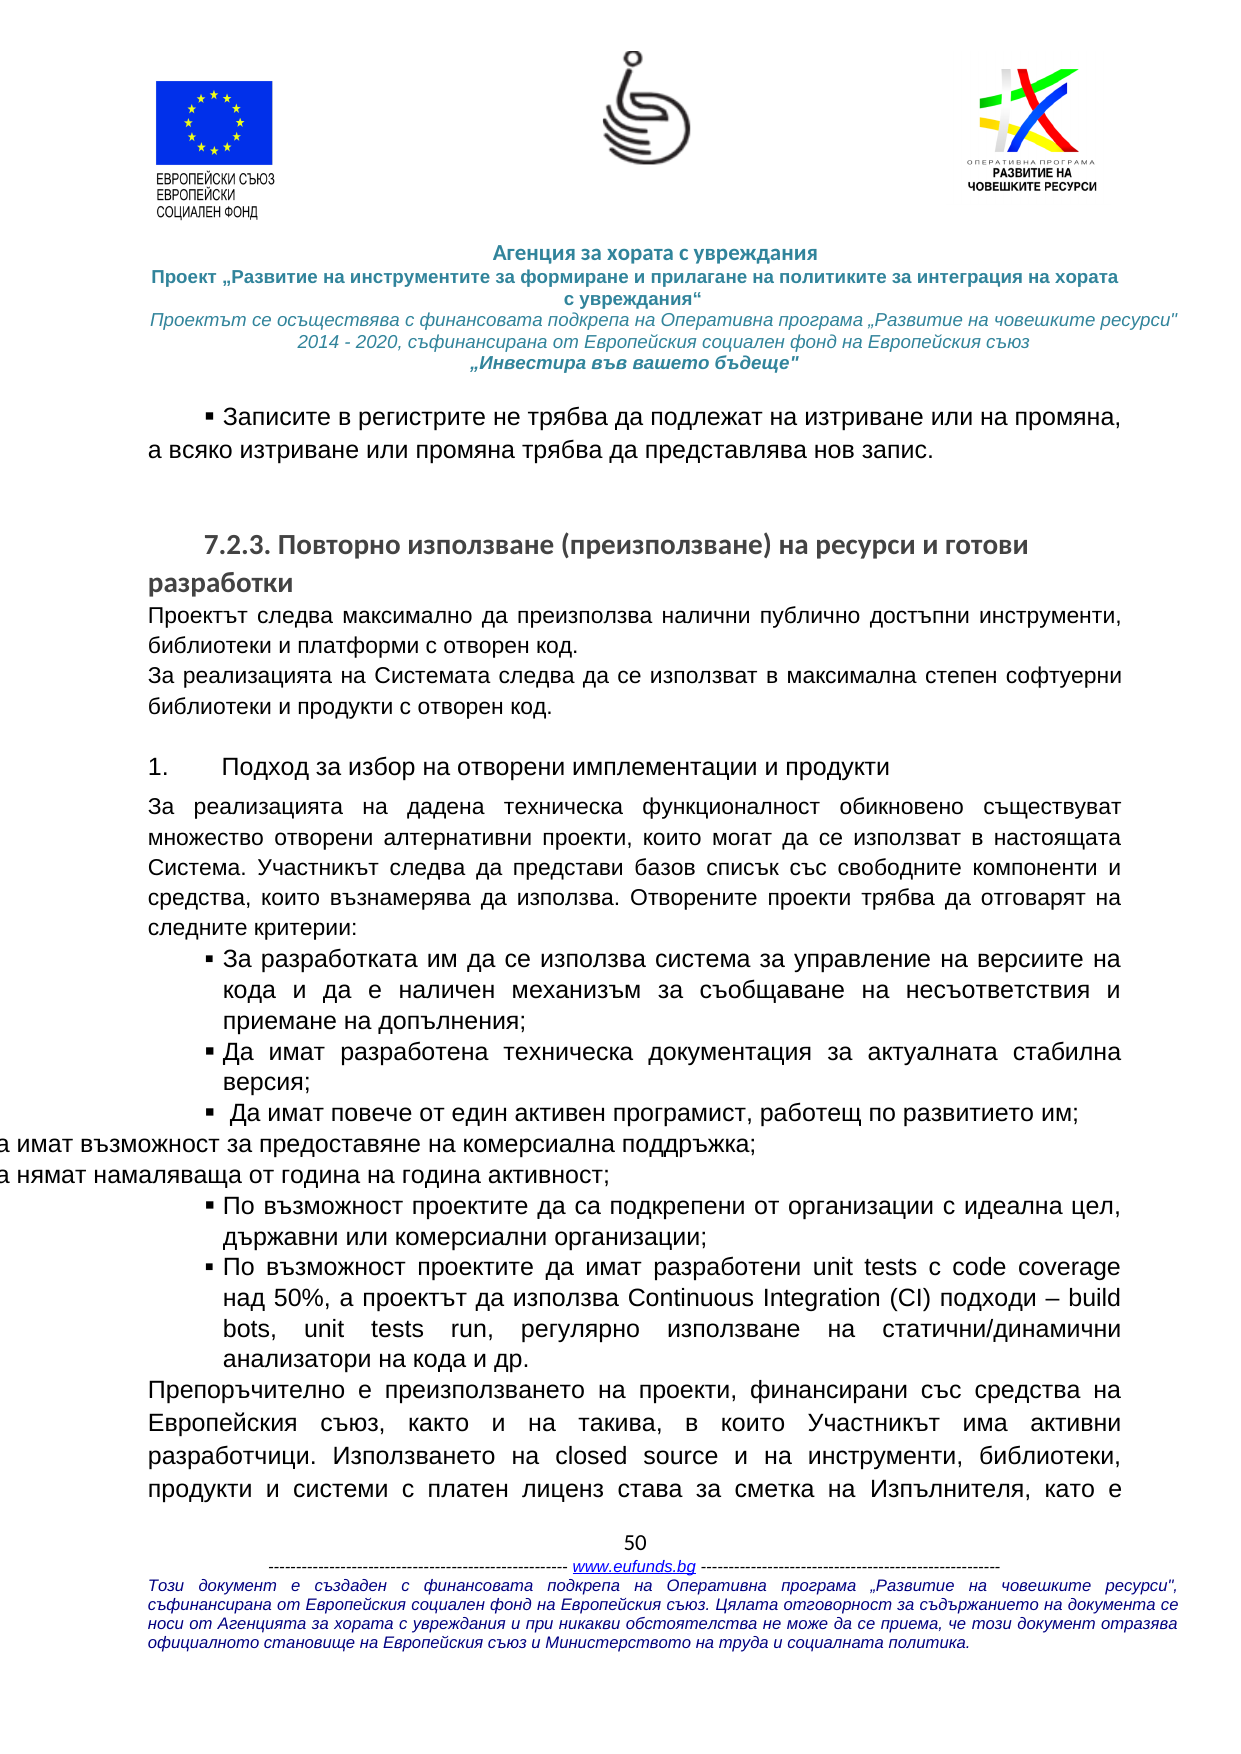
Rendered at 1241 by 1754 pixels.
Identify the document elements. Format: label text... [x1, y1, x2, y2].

text Препоръчително е преизползването на проекти, финансирани със средства на Европейския съюз, както и на такива, в които Участникът има активни разработчици. Използването на closed source и на инструменти, библиотеки, продукти и системи с платен лиценз става за сметка на изпълнителя, като е [148, 1375, 1122, 1503]
list По възможност проектите да имат разработени unit tests с code coverage над 50%, а проектът да използва Continuous Integration (CI) подходи – build bots, unit tests run, регулярно използване на статични/динамични анализатори на кода и др. [204, 1252, 1122, 1373]
list Подход за избор на отворени имплементации и продукти [148, 752, 1122, 781]
text За реализацията на системата следва да се използват в максимална степен софтуерни библиотеки и продукти с отворен код. [148, 662, 1122, 719]
text 7.2.3. Повторно използване (преизползване) на ресурси и готови разработки [148, 526, 1122, 599]
list Записите в регистрите не трябва да подлежат на изтриване или на промяна, а всяко изтриване или промяна трябва да представлява нов запис. [148, 402, 1122, 464]
list Да имат разработена техническа документация за актуалната стабилна версия; [204, 1037, 1122, 1096]
list По възможност проектите да са подкрепени от организации с идеална цел, държавни или комерсиални организации; [204, 1191, 1122, 1250]
list Да имат повече от един активен програмист, работещ по развитието им; [204, 1098, 1122, 1127]
list За разработката им да се използва система за управление на версиите на кода и да е наличен механизъм за съобщаване на несъответствия и приемане на допълнения; [204, 944, 1122, 1034]
text За реализацията на дадена техническа функционалност обикновено съществуват множество отворени алтернативни проекти, които могат да се използват в настоящата система. Участникът следва да представи базов списък със свободните компоненти и средства, които възнамерява да използва. Отворените проекти трябва да отговарят на следните критерии: [148, 793, 1122, 941]
list Да нямат намаляваща от година на година активност; [0, 1160, 1122, 1189]
list Да имат възможност за предоставяне на комерсиална поддръжка; [0, 1129, 1122, 1158]
text Проектът следва максимално да преизползва налични публично достъпни инструменти, библиотеки и платформи с отворен код. [148, 602, 1122, 658]
